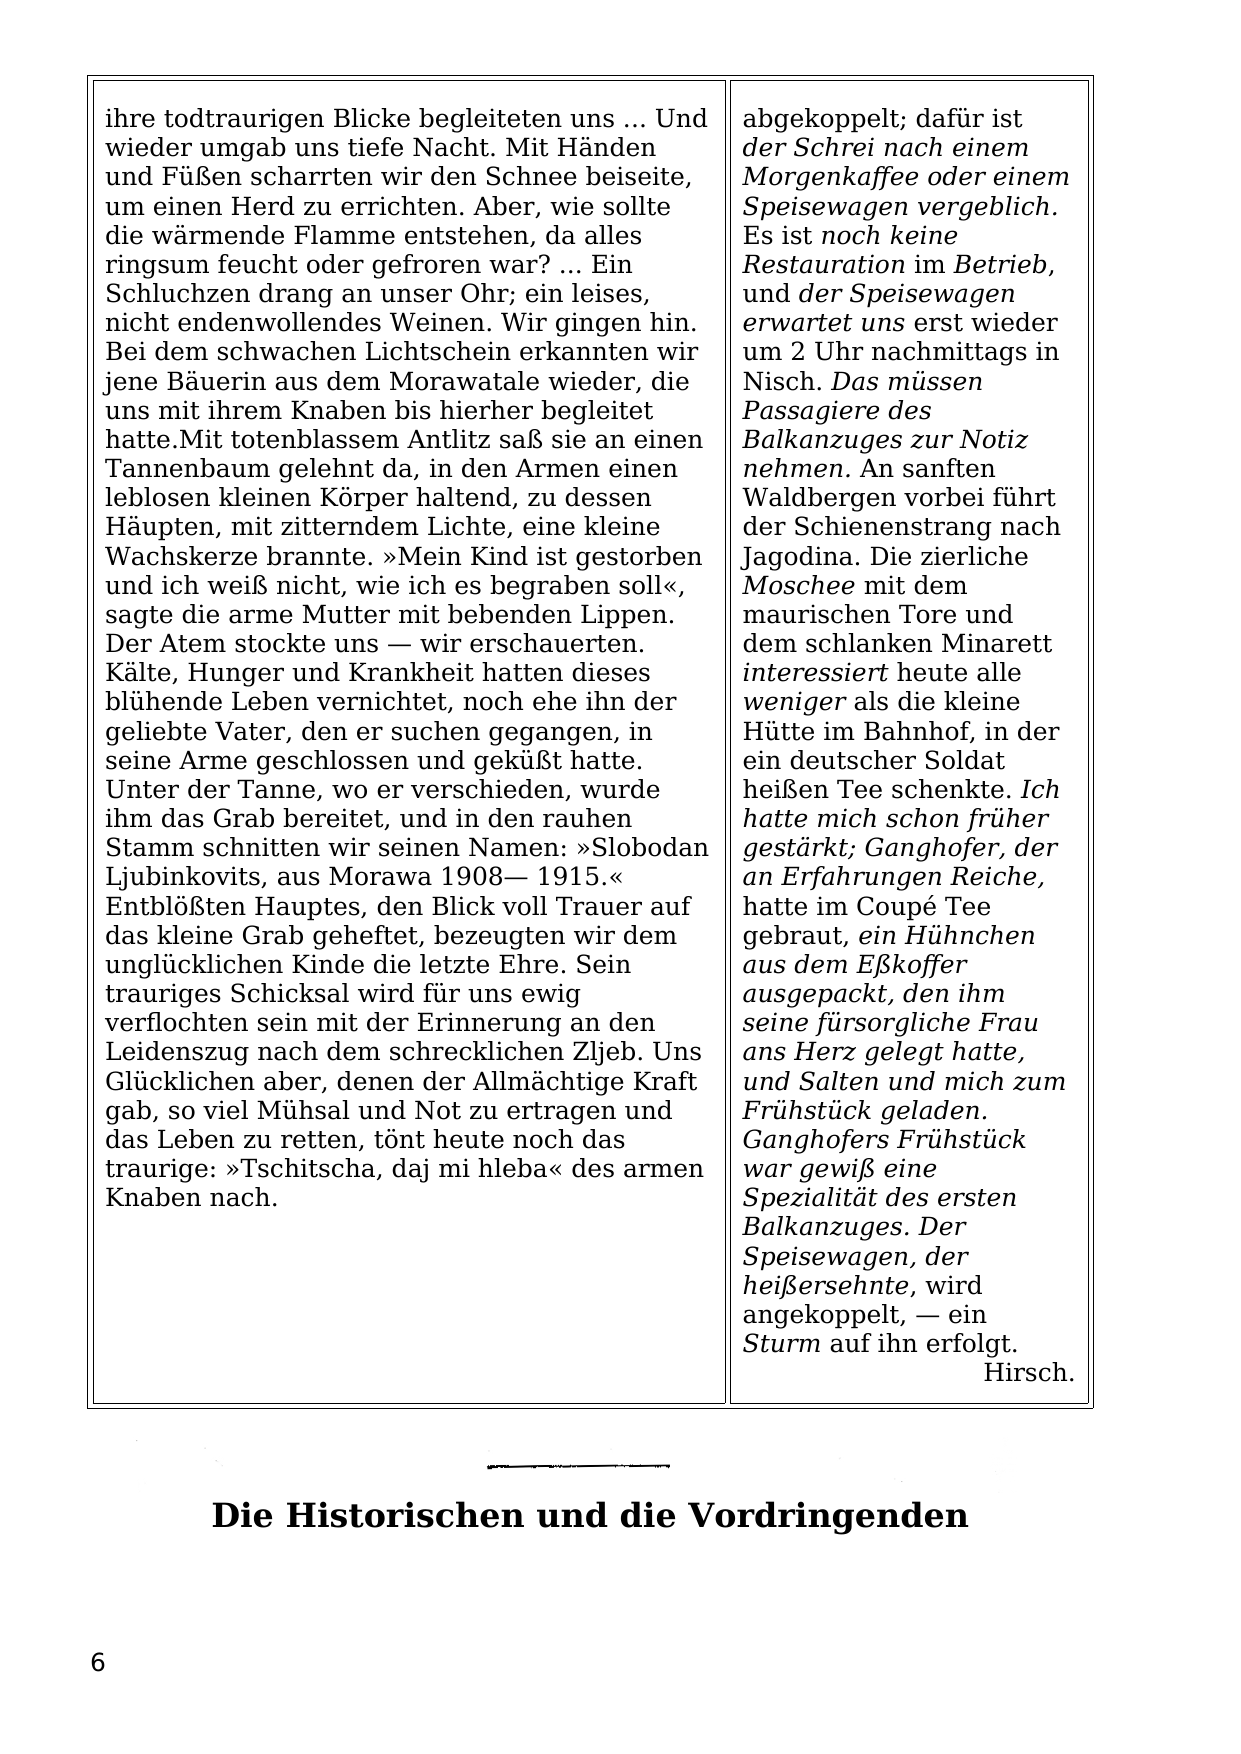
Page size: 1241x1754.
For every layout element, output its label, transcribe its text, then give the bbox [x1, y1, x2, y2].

text Die Historischen und die Vordringenden [90, 1437, 1091, 1535]
table_header abgekoppelt; dafür ist der Schrei nach einem Morgenkaffee oder einem Speisewagen vergeblich. Es ist noch keine Restauration im Betrieb, und der Speisewagen erwartet uns erst wieder um 2 Uhr nachmittags in Nisch. Das müssen Passagiere des Balkanzuges zur Notiz nehmen. An sanften Waldbergen vorbei führt der Schienenstrang nach Jagodina. Die zierliche Moschee mit dem maurischen Tore und dem schlanken Minarett interessiert heute alle weniger als die kleine Hütte im Bahnhof, in der ein deutscher Soldat heißen Tee schenkte. Ich hatte mich schon früher gestärkt; Ganghofer, der an Erfahrungen Reiche, hatte im Coupé Tee gebraut, ein Hühnchen aus dem Eß­koffer ausgepackt, den ihm seine fürsorgliche Frau ans Herz gelegt hatte, und Salten und mich zum Frühstück geladen. Ganghofers Frühstück war gewiß eine Spezialität des ersten Balkanzuges. Der Speisewagen, der heißersehnte, wird angekoppelt, — ein Sturm auf ihn erfolgt. Hirsch. [728, 76, 1091, 1402]
table_header ihre todtraurigen Blicke begleiteten uns ... Und wieder umgab uns tiefe Nacht. Mit Händen und Füßen scharrten wir den Schnee beiseite, um einen Herd zu errichten. Aber, wie sollte die wärmende Flamme entstehen, da alles ringsum feucht oder gefroren war? ... Ein Schluchzen drang an unser Ohr; ein leises, nicht endenwollendes Weinen. Wir gingen hin. Bei dem schwachen Lichtschein erkannten wir jene Bäuerin aus dem Morawatale wieder, die uns mit ihrem Knaben bis hierher begleitet hatte.Mit totenblassem Antlitz saß sie an einen Tannenbaum gelehnt da, in den Armen einen leblosen kleinen Körper haltend, zu dessen Häupten, mit zitterndem Lichte, eine kleine Wachskerze brannte. »Mein Kind ist gestorben und ich weiß nicht, wie ich es begraben soll«, sagte die arme Mutter mit bebenden Lippen. Der Atem stockte uns — wir erschauerten. Kälte, Hunger und Krankheit hatten dieses blühende Leben vernichtet, noch ehe ihn der geliebte Vater, den er suchen gegangen, in seine Arme geschlossen und geküßt hatte. Unter der Tanne, wo er verschieden, wurde ihm das Grab bereitet, und in den rauhen Stamm schnitten wir seinen Namen: »Slobodan Ljubinkovits, aus Morawa 1908— 1915.« Entblößten Hauptes, den Blick voll Trauer auf das kleine Grab geheftet, bezeugten wir dem unglücklichen Kinde die letzte Ehre. Sein trauriges Schicksal wird für uns ewig verflochten sein mit der Erinnerung an den Leidenszug nach dem schrecklichen Zljeb. Uns Glücklichen aber, denen der Allmächtige Kraft gab, so viel Mühsal und Not zu ertragen und das Leben zu retten, tönt heute noch das traurige: »Tschitscha, daj mi hleba« des armen Knaben nach. [90, 76, 727, 1402]
picture [132, 1437, 1049, 1493]
